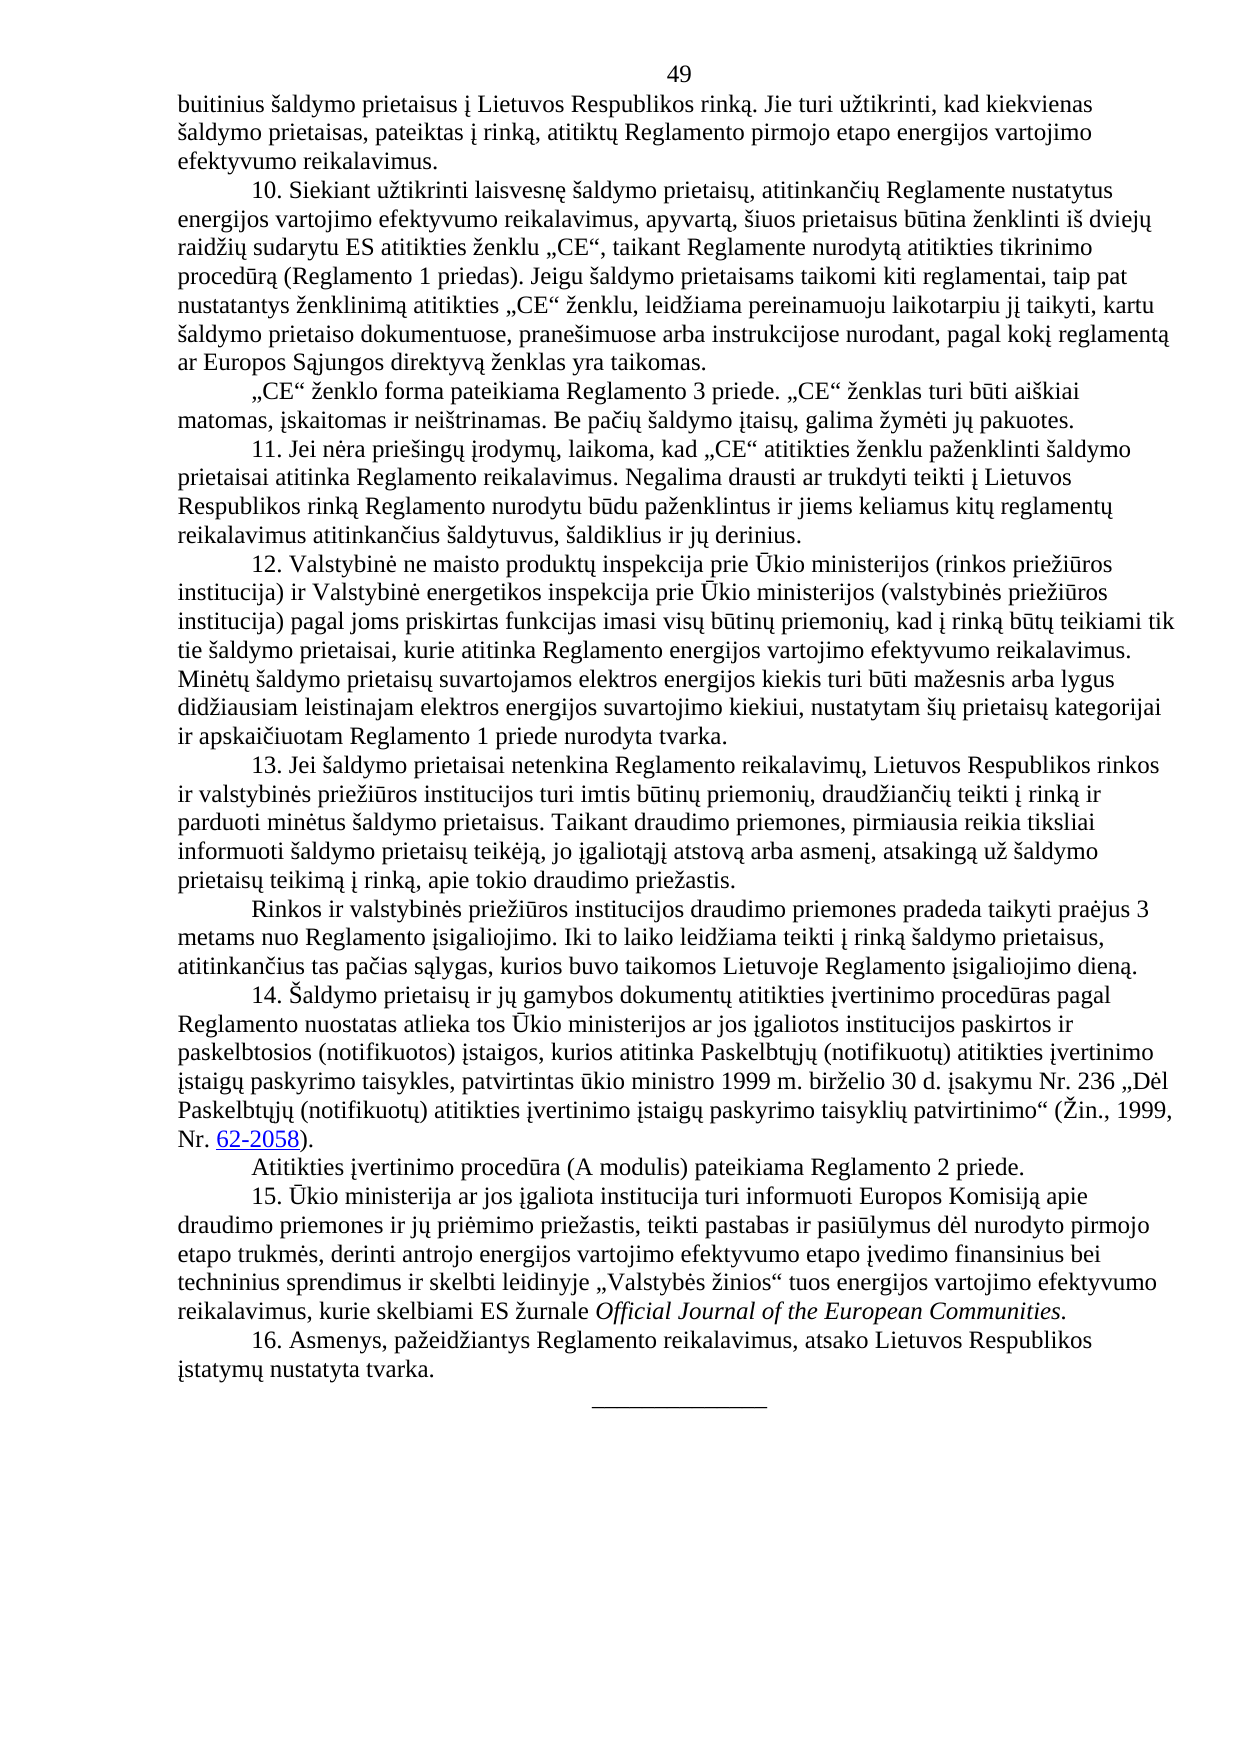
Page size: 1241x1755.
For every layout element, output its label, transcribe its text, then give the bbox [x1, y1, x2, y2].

text ______________ [177, 1382, 1181, 1411]
text Atitikties įvertinimo procedūra (A modulis) pateikiama Reglamento 2 priede. [177, 1152, 1181, 1181]
text „CE“ ženklo forma pateikiama Reglamento 3 priede. „CE“ ženklas turi būti aiškiai matomas, įskaitomas ir neištrinamas. Be pačių šaldymo įtaisų, galima žymėti jų pakuotes. [177, 376, 1181, 434]
text buitinius šaldymo prietaisus į Lietuvos Respublikos rinką. Jie turi užtikrinti, kad kiekvienas šaldymo prietaisas, pateiktas į rinką, atitiktų Reglamento pirmojo etapo energijos vartojimo efektyvumo reikalavimus. [177, 89, 1181, 175]
text 15. Ūkio ministerija ar jos įgaliota institucija turi informuoti Europos Komisiją apie draudimo priemones ir jų priėmimo priežastis, teikti pastabas ir pasiūlymus dėl nurodyto pirmojo etapo trukmės, derinti antrojo energijos vartojimo efektyvumo etapo įvedimo finansinius bei techninius sprendimus ir skelbti leidinyje „Valstybės žinios“ tuos energijos vartojimo efektyvumo reikalavimus, kurie skelbiami ES žurnale Official Journal of the European Communities. [177, 1181, 1181, 1325]
text 13. Jei šaldymo prietaisai netenkina Reglamento reikalavimų, Lietuvos Respublikos rinkos ir valstybinės priežiūros institucijos turi imtis būtinų priemonių, draudžiančių teikti į rinką ir parduoti minėtus šaldymo prietaisus. Taikant draudimo priemones, pirmiausia reikia tiksliai informuoti šaldymo prietaisų teikėją, jo įgaliotąjį atstovą arba asmenį, atsakingą už šaldymo prietaisų teikimą į rinką, apie tokio draudimo priežastis. [177, 750, 1181, 894]
text Rinkos ir valstybinės priežiūros institucijos draudimo priemones pradeda taikyti praėjus 3 metams nuo Reglamento įsigaliojimo. Iki to laiko leidžiama teikti į rinką šaldymo prietaisus, atitinkančius tas pačias sąlygas, kurios buvo taikomos Lietuvoje Reglamento įsigaliojimo dieną. [177, 894, 1181, 980]
text 11. Jei nėra priešingų įrodymų, laikoma, kad „CE“ atitikties ženklu paženklinti šaldymo prietaisai atitinka Reglamento reikalavimus. Negalima drausti ar trukdyti teikti į Lietuvos Respublikos rinką Reglamento nurodytu būdu paženklintus ir jiems keliamus kitų reglamentų reikalavimus atitinkančius šaldytuvus, šaldiklius ir jų derinius. [177, 434, 1181, 549]
text 10. Siekiant užtikrinti laisvesnę šaldymo prietaisų, atitinkančių Reglamente nustatytus energijos vartojimo efektyvumo reikalavimus, apyvartą, šiuos prietaisus būtina ženklinti iš dviejų raidžių sudarytu ES atitikties ženklu „CE“, taikant Reglamente nurodytą atitikties tikrinimo procedūrą (Reglamento 1 priedas). Jeigu šaldymo prietaisams taikomi kiti reglamentai, taip pat nustatantys ženklinimą atitikties „CE“ ženklu, leidžiama pereinamuoju laikotarpiu jį taikyti, kartu šaldymo prietaiso dokumentuose, pranešimuose arba instrukcijose nurodant, pagal kokį reglamentą ar Europos Sąjungos direktyvą ženklas yra taikomas. [177, 175, 1181, 376]
text 12. Valstybinė ne maisto produktų inspekcija prie Ūkio ministerijos (rinkos priežiūros institucija) ir Valstybinė energetikos inspekcija prie Ūkio ministerijos (valstybinės priežiūros institucija) pagal joms priskirtas funkcijas imasi visų būtinų priemonių, kad į rinką būtų teikiami tik tie šaldymo prietaisai, kurie atitinka Reglamento energijos vartojimo efektyvumo reikalavimus. Minėtų šaldymo prietaisų suvartojamos elektros energijos kiekis turi būti mažesnis arba lygus didžiausiam leistinajam elektros energijos suvartojimo kiekiui, nustatytam šių prietaisų kategorijai ir apskaičiuotam Reglamento 1 priede nurodyta tvarka. [177, 549, 1181, 750]
text 16. Asmenys, pažeidžiantys Reglamento reikalavimus, atsako Lietuvos Respublikos įstatymų nustatyta tvarka. [177, 1325, 1181, 1382]
text 14. Šaldymo prietaisų ir jų gamybos dokumentų atitikties įvertinimo procedūras pagal Reglamento nuostatas atlieka tos Ūkio ministerijos ar jos įgaliotos institucijos paskirtos ir paskelbtosios (notifikuotos) įstaigos, kurios atitinka Paskelbtųjų (notifikuotų) atitikties įvertinimo įstaigų paskyrimo taisykles, patvirtintas ūkio ministro 1999 m. birželio 30 d. įsakymu Nr. 236 „Dėl Paskelbtųjų (notifikuotų) atitikties įvertinimo įstaigų paskyrimo taisyklių patvirtinimo“ (Žin., 1999, Nr. 62-2058). [177, 980, 1181, 1152]
